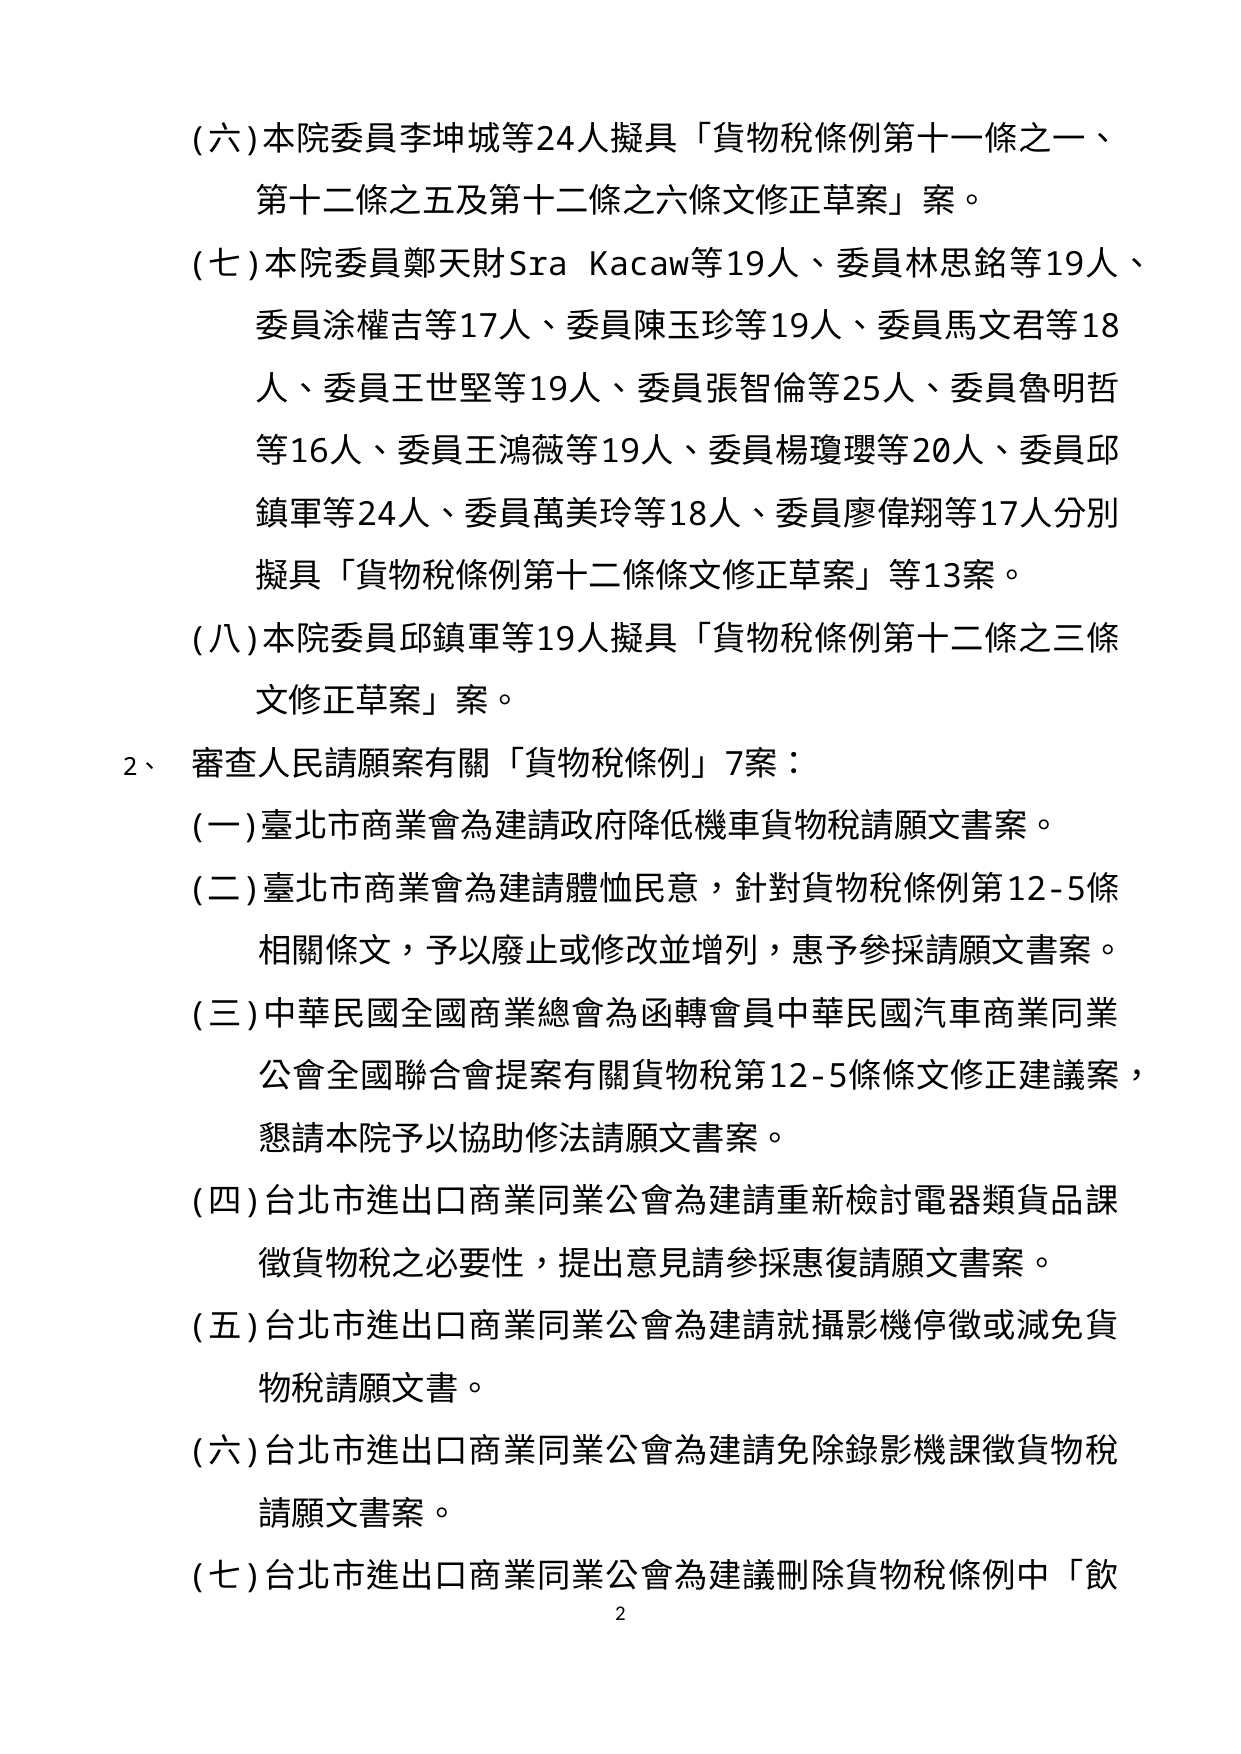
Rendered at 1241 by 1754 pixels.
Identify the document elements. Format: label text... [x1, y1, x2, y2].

text (七)台北市進出口商業同業公會為建議刪除貨物稅條例中「飲 [187, 1532, 1120, 1594]
text (一)臺北市商業會為建請政府降低機車貨物稅請願文書案。 [187, 782, 1120, 844]
text (四)台北市進出口商業同業公會為建請重新檢討電器類貨品課徵貨物稅之必要性，提出意見請參採惠復請願文書案。 [187, 1157, 1120, 1282]
text (七)本院委員鄭天財Sra Kacaw等19人、委員林思銘等19人、委員涂權吉等17人、委員陳玉珍等19人、委員馬文君等18人、委員王世堅等19人、委員張智倫等25人、委員魯明哲等16人、委員王鴻薇等19人、委員楊瓊瓔等20人、委員邱鎮軍等24人、委員萬美玲等18人、委員廖偉翔等17人分別擬具「貨物稅條例第十二條條文修正草案」等13案。 [187, 219, 1120, 594]
text (八)本院委員邱鎮軍等19人擬具「貨物稅條例第十二條之三條文修正草案」案。 [187, 594, 1120, 719]
text (三)中華民國全國商業總會為函轉會員中華民國汽車商業同業公會全國聯合會提案有關貨物稅第12-5條條文修正建議案，懇請本院予以協助修法請願文書案。 [187, 969, 1120, 1157]
text (六)本院委員李坤城等24人擬具「貨物稅條例第十一條之一、第十二條之五及第十二條之六條文修正草案」案。 [187, 94, 1120, 219]
text (五)台北市進出口商業同業公會為建請就攝影機停徵或減免貨物稅請願文書。 [187, 1282, 1120, 1407]
text (二)臺北市商業會為建請體恤民意，針對貨物稅條例第12-5條相關條文，予以廢止或修改並增列，惠予參採請願文書案。 [187, 844, 1120, 969]
text (六)台北市進出口商業同業公會為建請免除錄影機課徵貨物稅請願文書案。 [187, 1407, 1120, 1532]
list 審查人民請願案有關「貨物稅條例」7案： [122, 719, 1120, 782]
